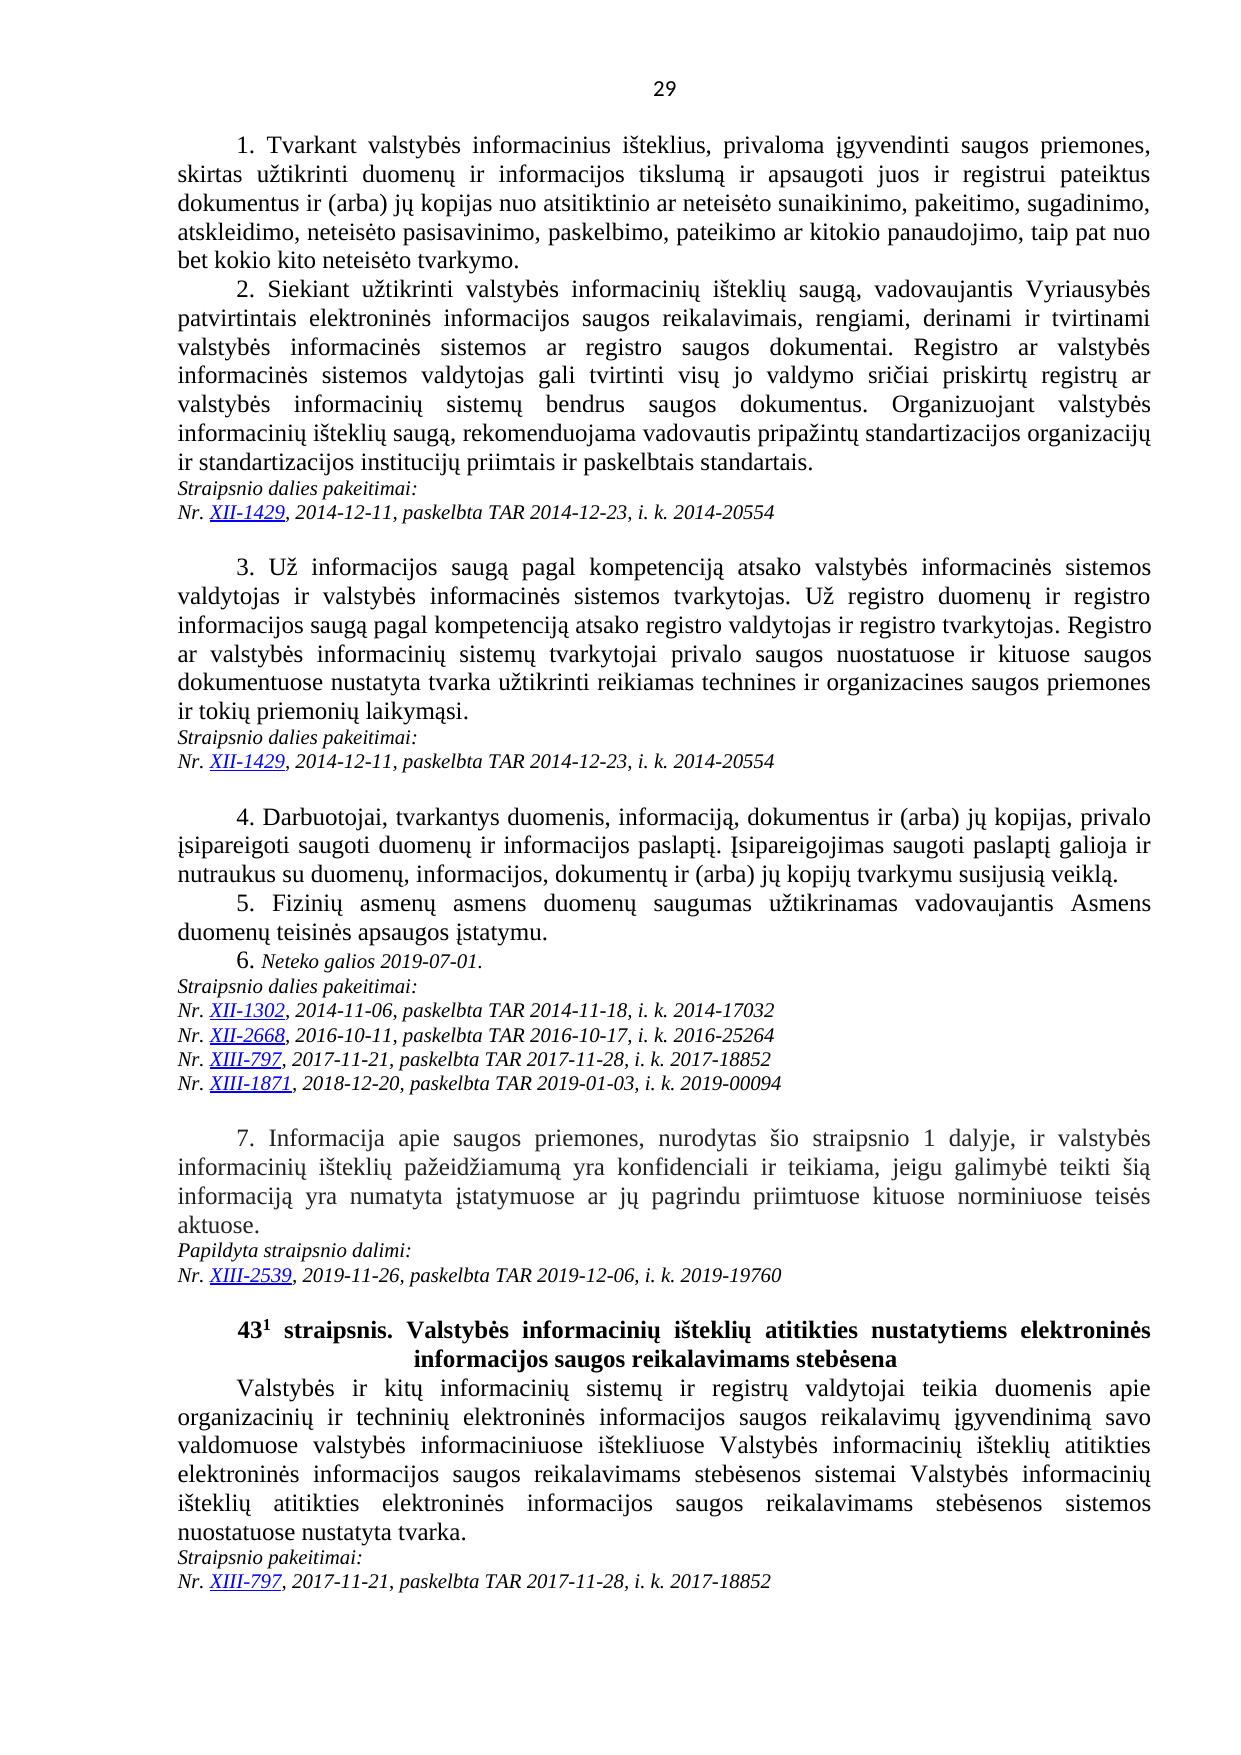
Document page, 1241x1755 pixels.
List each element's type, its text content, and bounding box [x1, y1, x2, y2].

text Nr. XIII-797, 2017-11-21, paskelbta TAR 2017-11-28, i. k. 2017-18852 [177, 1569, 1152, 1593]
text 1. Tvarkant valstybės informacinius išteklius, privaloma įgyvendinti saugos priemones, skirtas užtikrinti duomenų ir informacijos tikslumą ir apsaugoti juos ir registrui pateiktus dokumentus ir (arba) jų kopijas nuo atsitiktinio ar neteisėto sunaikinimo, pakeitimo, sugadinimo, atskleidimo, neteisėto pasisavinimo, paskelbimo, pateikimo ar kitokio panaudojimo, taip pat nuo bet kokio kito neteisėto tvarkymo. [177, 131, 1152, 274]
text 4. Darbuotojai, tvarkantys duomenis, informaciją, dokumentus ir (arba) jų kopijas, privalo įsipareigoti saugoti duomenų ir informacijos paslaptį. Įsipareigojimas saugoti paslaptį galioja ir nutraukus su duomenų, informacijos, dokumentų ir (arba) jų kopijų tvarkymu susijusią veiklą. [177, 802, 1152, 888]
text Nr. XIII-797, 2017-11-21, paskelbta TAR 2017-11-28, i. k. 2017-18852 [177, 1047, 1152, 1071]
text 431 straipsnis. Valstybės informacinių išteklių atitikties nustatytiems elektroninės informacijos saugos reikalavimams stebėsena [237, 1315, 1152, 1373]
text 6. Neteko galios 2019-07-01. [177, 946, 1152, 974]
text Nr. XII-1429, 2014-12-11, paskelbta TAR 2014-12-23, i. k. 2014-20554 [177, 749, 1152, 773]
text Straipsnio dalies pakeitimai: [177, 476, 1152, 500]
text Nr. XIII-2539, 2019-11-26, paskelbta TAR 2019-12-06, i. k. 2019-19760 [177, 1262, 1152, 1287]
text Nr. XII-1429, 2014-12-11, paskelbta TAR 2014-12-23, i. k. 2014-20554 [177, 500, 1152, 524]
text 5. Fizinių asmenų asmens duomenų saugumas užtikrinamas vadovaujantis Asmens duomenų teisinės apsaugos įstatymu. [177, 888, 1152, 946]
text Nr. XII-1302, 2014-11-06, paskelbta TAR 2014-11-18, i. k. 2014-17032 [177, 998, 1152, 1022]
text Valstybės ir kitų informacinių sistemų ir registrų valdytojai teikia duomenis apie organizacinių ir techninių elektroninės informacijos saugos reikalavimų įgyvendinimą savo valdomuose valstybės informaciniuose ištekliuose Valstybės informacinių išteklių atitikties elektroninės informacijos saugos reikalavimams stebėsenos sistemai Valstybės informacinių išteklių atitikties elektroninės informacijos saugos reikalavimams stebėsenos sistemos nuostatuose nustatyta tvarka. [177, 1373, 1152, 1545]
text 3. Už informacijos saugą pagal kompetenciją atsako valstybės informacinės sistemos valdytojas ir valstybės informacinės sistemos tvarkytojas. Už registro duomenų ir registro informacijos saugą pagal kompetenciją atsako registro valdytojas ir registro tvarkytojas. Registro ar valstybės informacinių sistemų tvarkytojai privalo saugos nuostatuose ir kituose saugos dokumentuose nustatyta tvarka užtikrinti reikiamas technines ir organizacines saugos priemones ir tokių priemonių laikymąsi. [177, 552, 1152, 725]
text Papildyta straipsnio dalimi: [177, 1238, 1152, 1262]
text 2. Siekiant užtikrinti valstybės informacinių išteklių saugą, vadovaujantis Vyriausybės patvirtintais elektroninės informacijos saugos reikalavimais, rengiami, derinami ir tvirtinami valstybės informacinės sistemos ar registro saugos dokumentai. Registro ar valstybės informacinės sistemos valdytojas gali tvirtinti visų jo valdymo sričiai priskirtų registrų ar valstybės informacinių sistemų bendrus saugos dokumentus. Organizuojant valstybės informacinių išteklių saugą, rekomenduojama vadovautis pripažintų standartizacijos organizacijų ir standartizacijos institucijų priimtais ir paskelbtais standartais. [177, 274, 1152, 476]
text Nr. XII-2668, 2016-10-11, paskelbta TAR 2016-10-17, i. k. 2016-25264 [177, 1022, 1152, 1047]
text 7. Informacija apie saugos priemones, nurodytas šio straipsnio 1 dalyje, ir valstybės informacinių išteklių pažeidžiamumą yra konfidenciali ir teikiama, jeigu galimybė teikti šią informaciją yra numatyta įstatymuose ar jų pagrindu priimtuose kituose norminiuose teisės aktuose. [177, 1123, 1152, 1238]
text Straipsnio dalies pakeitimai: [177, 725, 1152, 749]
text Straipsnio pakeitimai: [177, 1545, 1152, 1569]
text Nr. XIII-1871, 2018-12-20, paskelbta TAR 2019-01-03, i. k. 2019-00094 [177, 1071, 1152, 1095]
text Straipsnio dalies pakeitimai: [177, 974, 1152, 998]
